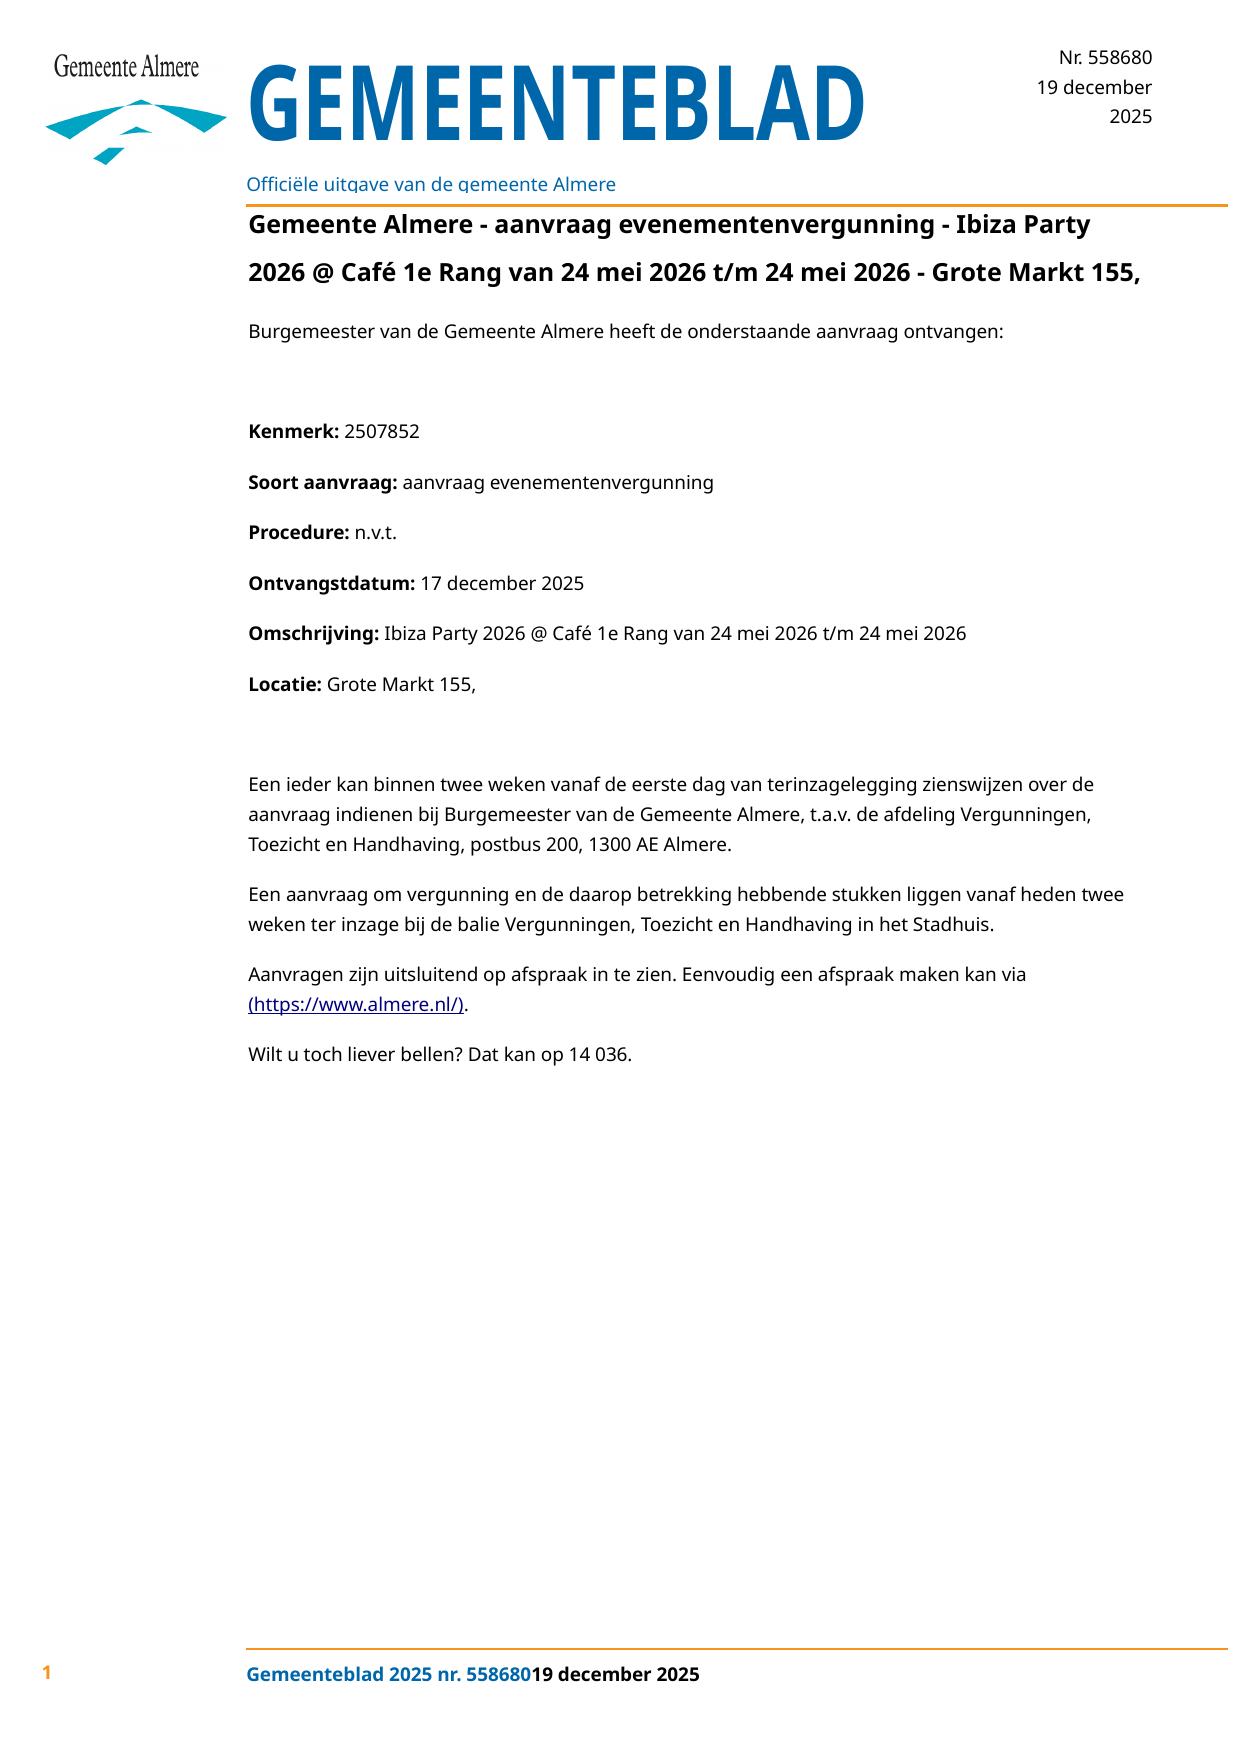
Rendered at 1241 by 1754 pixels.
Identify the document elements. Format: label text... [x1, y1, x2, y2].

text Wilt u toch liever bellen? Dat kan op 14 036. [248, 1041, 1152, 1067]
text Ontvangstdatum: 17 december 2025 [248, 570, 1152, 596]
text Burgemeester van de Gemeente Almere heeft de onderstaande aanvraag ontvangen: [248, 318, 1152, 344]
text Procedure: n.v.t. [248, 519, 1152, 545]
text Soort aanvraag: aanvraag evenementenvergunning [248, 469, 1152, 495]
text Een aanvraag om vergunning en de daarop betrekking hebbende stukken liggen vanaf heden twee weken ter inzage bij de balie Vergunningen, Toezicht en Handhaving in het Stadhuis. [248, 881, 1152, 937]
text Gemeente Almere - aanvraag evenementenvergunning - Ibiza Party 2026 @ Café 1e Rang van 24 mei 2026 t/m 24 mei 2026 - Grote Markt 155, [248, 207, 1152, 288]
text Aanvragen zijn uitsluitend op afspraak in te zien. Eenvoudig een afspraak maken kan via (https://www.almere.nl/). [248, 961, 1152, 1017]
text Een ieder kan binnen twee weken vanaf de eerste dag van terinzagelegging zienswijzen over de aanvraag indienen bij Burgemeester van de Gemeente Almere, t.a.v. de afdeling Vergunningen, Toezicht en Handhaving, postbus 200, 1300 AE Almere. [248, 772, 1152, 857]
text Omschrijving: Ibiza Party 2026 @ Café 1e Rang van 24 mei 2026 t/m 24 mei 2026 [248, 620, 1152, 646]
picture [41, 47, 231, 172]
text Kenmerk: 2507852 [248, 419, 1152, 444]
text Locatie: Grote Markt 155, [248, 671, 1152, 697]
